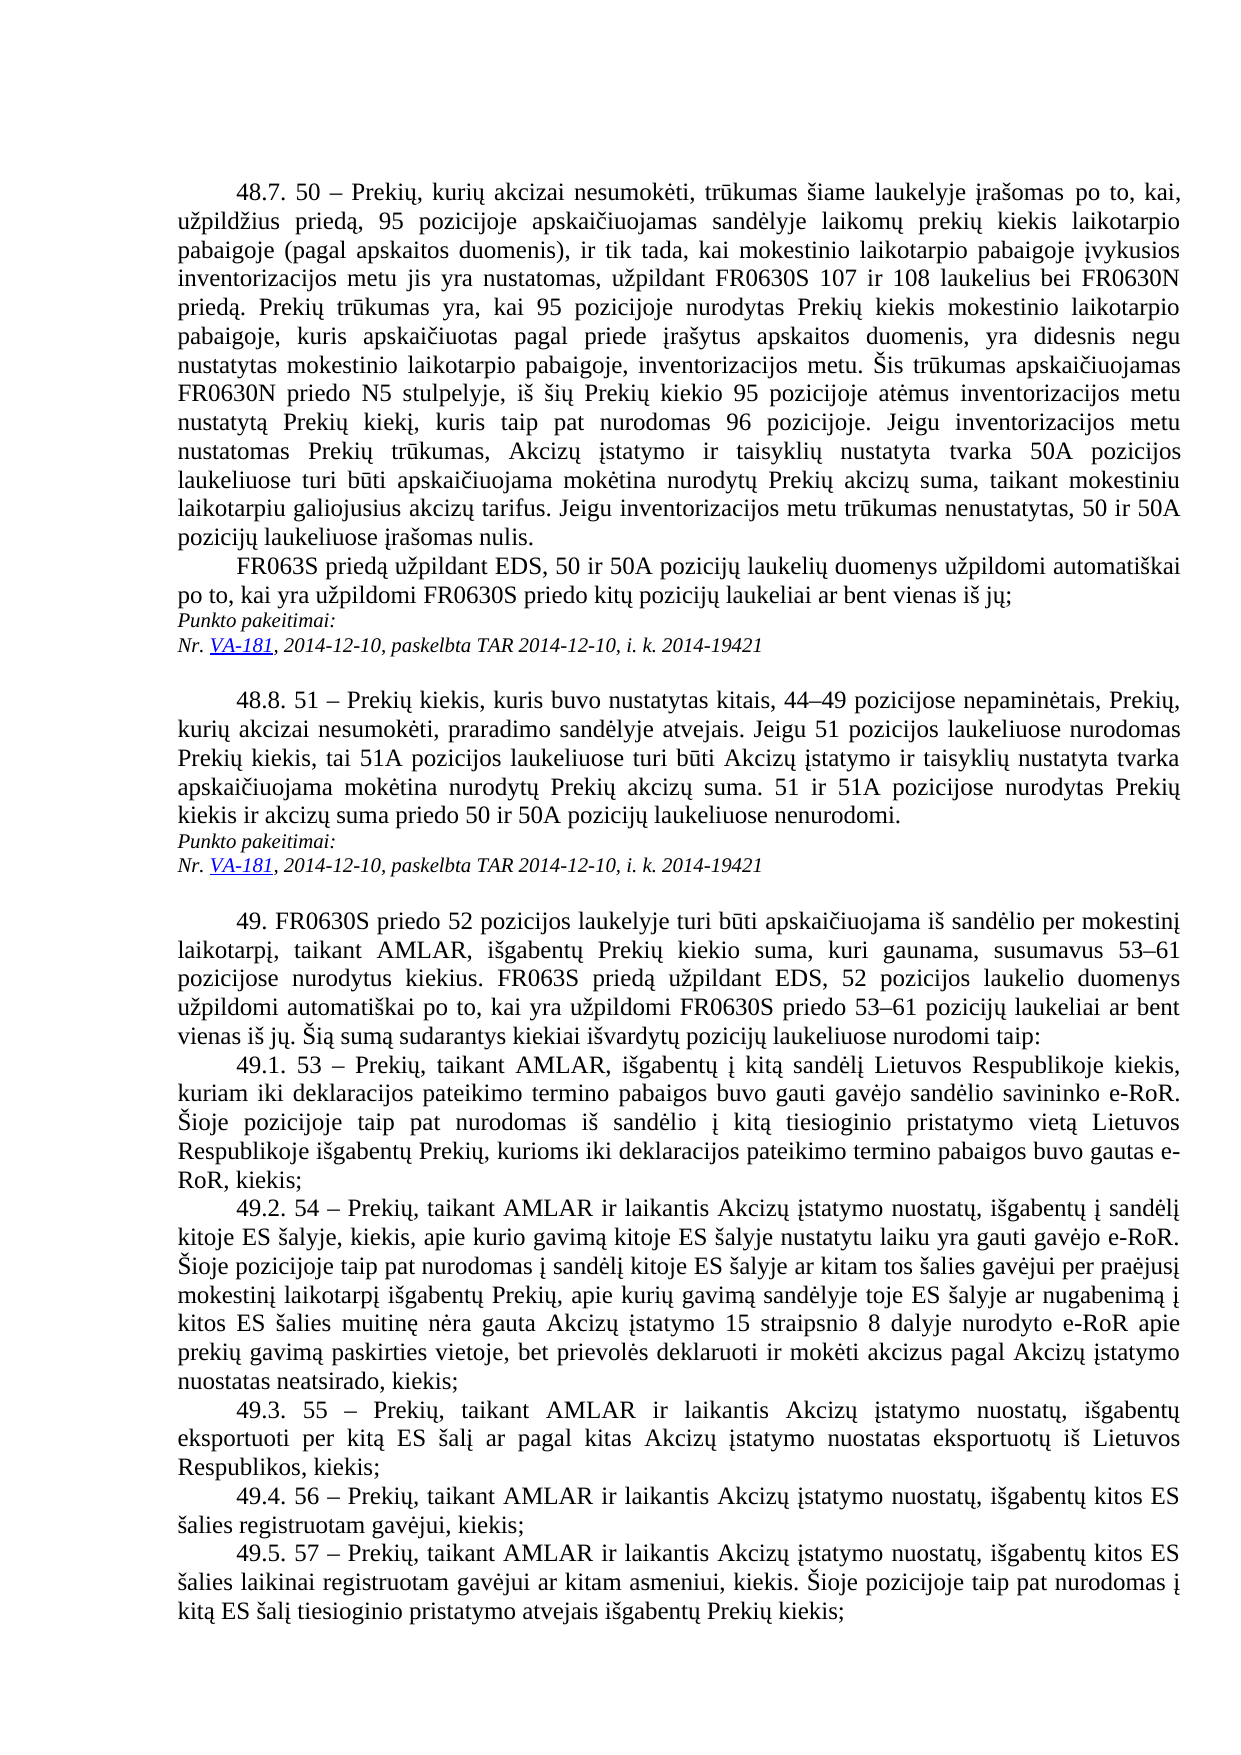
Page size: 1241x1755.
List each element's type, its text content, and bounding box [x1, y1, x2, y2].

text 48.8. 51 – Prekių kiekis, kuris buvo nustatytas kitais, 44–49 pozicijose nepaminėtais, Prekių, kurių akcizai nesumokėti, praradimo sandėlyje atvejais. Jeigu 51 pozicijos laukeliuose nurodomas Prekių kiekis, tai 51A pozicijos laukeliuose turi būti Akcizų įstatymo ir taisyklių nustatyta tvarka apskaičiuojama mokėtina nurodytų Prekių akcizų suma. 51 ir 51A pozicijose nurodytas Prekių kiekis ir akcizų suma priedo 50 ir 50A pozicijų laukeliuose nenurodomi. [177, 685, 1181, 829]
text Nr. VA-181, 2014-12-10, paskelbta TAR 2014-12-10, i. k. 2014-19421 [177, 853, 1181, 877]
text Nr. VA-181, 2014-12-10, paskelbta TAR 2014-12-10, i. k. 2014-19421 [177, 632, 1181, 657]
text Punkto pakeitimai: [177, 608, 1181, 632]
text FR063S priedą užpildant EDS, 50 ir 50A pozicijų laukelių duomenys užpildomi automatiškai po to, kai yra užpildomi FR0630S priedo kitų pozicijų laukeliai ar bent vienas iš jų; [177, 551, 1181, 608]
text 49.3. 55 – Prekių, taikant AMLAR ir laikantis Akcizų įstatymo nuostatų, išgabentų eksportuoti per kitą ES šalį ar pagal kitas Akcizų įstatymo nuostatas eksportuotų iš Lietuvos Respublikos, kiekis; [177, 1395, 1181, 1481]
text 49.2. 54 – Prekių, taikant AMLAR ir laikantis Akcizų įstatymo nuostatų, išgabentų į sandėlį kitoje ES šalyje, kiekis, apie kurio gavimą kitoje ES šalyje nustatytu laiku yra gauti gavėjo e-RoR. Šioje pozicijoje taip pat nurodomas į sandėlį kitoje ES šalyje ar kitam tos šalies gavėjui per praėjusį mokestinį laikotarpį išgabentų Prekių, apie kurių gavimą sandėlyje toje ES šalyje ar nugabenimą į kitos ES šalies muitinę nėra gauta Akcizų įstatymo 15 straipsnio 8 dalyje nurodyto e-RoR apie prekių gavimą paskirties vietoje, bet prievolės deklaruoti ir mokėti akcizus pagal Akcizų įstatymo nuostatas neatsirado, kiekis; [177, 1193, 1181, 1395]
text 49.4. 56 – Prekių, taikant AMLAR ir laikantis Akcizų įstatymo nuostatų, išgabentų kitos ES šalies registruotam gavėjui, kiekis; [177, 1481, 1181, 1538]
text 49. FR0630S priedo 52 pozicijos laukelyje turi būti apskaičiuojama iš sandėlio per mokestinį laikotarpį, taikant AMLAR, išgabentų Prekių kiekio suma, kuri gaunama, susumavus 53–61 pozicijose nurodytus kiekius. FR063S priedą užpildant EDS, 52 pozicijos laukelio duomenys užpildomi automatiškai po to, kai yra užpildomi FR0630S priedo 53–61 pozicijų laukeliai ar bent vienas iš jų. Šią sumą sudarantys kiekiai išvardytų pozicijų laukeliuose nurodomi taip: [177, 906, 1181, 1050]
text 49.5. 57 – Prekių, taikant AMLAR ir laikantis Akcizų įstatymo nuostatų, išgabentų kitos ES šalies laikinai registruotam gavėjui ar kitam asmeniui, kiekis. Šioje pozicijoje taip pat nurodomas į kitą ES šalį tiesioginio pristatymo atvejais išgabentų Prekių kiekis; [177, 1538, 1181, 1625]
text Punkto pakeitimai: [177, 829, 1181, 853]
text 48.7. 50 – Prekių, kurių akcizai nesumokėti, trūkumas šiame laukelyje įrašomas po to, kai, užpildžius priedą, 95 pozicijoje apskaičiuojamas sandėlyje laikomų prekių kiekis laikotarpio pabaigoje (pagal apskaitos duomenis), ir tik tada, kai mokestinio laikotarpio pabaigoje įvykusios inventorizacijos metu jis yra nustatomas, užpildant FR0630S 107 ir 108 laukelius bei FR0630N priedą. Prekių trūkumas yra, kai 95 pozicijoje nurodytas Prekių kiekis mokestinio laikotarpio pabaigoje, kuris apskaičiuotas pagal priede įrašytus apskaitos duomenis, yra didesnis negu nustatytas mokestinio laikotarpio pabaigoje, inventorizacijos metu. Šis trūkumas apskaičiuojamas FR0630N priedo N5 stulpelyje, iš šių Prekių kiekio 95 pozicijoje atėmus inventorizacijos metu nustatytą Prekių kiekį, kuris taip pat nurodomas 96 pozicijoje. Jeigu inventorizacijos metu nustatomas Prekių trūkumas, Akcizų įstatymo ir taisyklių nustatyta tvarka 50A pozicijos laukeliuose turi būti apskaičiuojama mokėtina nurodytų Prekių akcizų suma, taikant mokestiniu laikotarpiu galiojusius akcizų tarifus. Jeigu inventorizacijos metu trūkumas nenustatytas, 50 ir 50A pozicijų laukeliuose įrašomas nulis. [177, 177, 1181, 551]
text 49.1. 53 – Prekių, taikant AMLAR, išgabentų į kitą sandėlį Lietuvos Respublikoje kiekis, kuriam iki deklaracijos pateikimo termino pabaigos buvo gauti gavėjo sandėlio savininko e-RoR. Šioje pozicijoje taip pat nurodomas iš sandėlio į kitą tiesioginio pristatymo vietą Lietuvos Respublikoje išgabentų Prekių, kurioms iki deklaracijos pateikimo termino pabaigos buvo gautas e-RoR, kiekis; [177, 1050, 1181, 1193]
